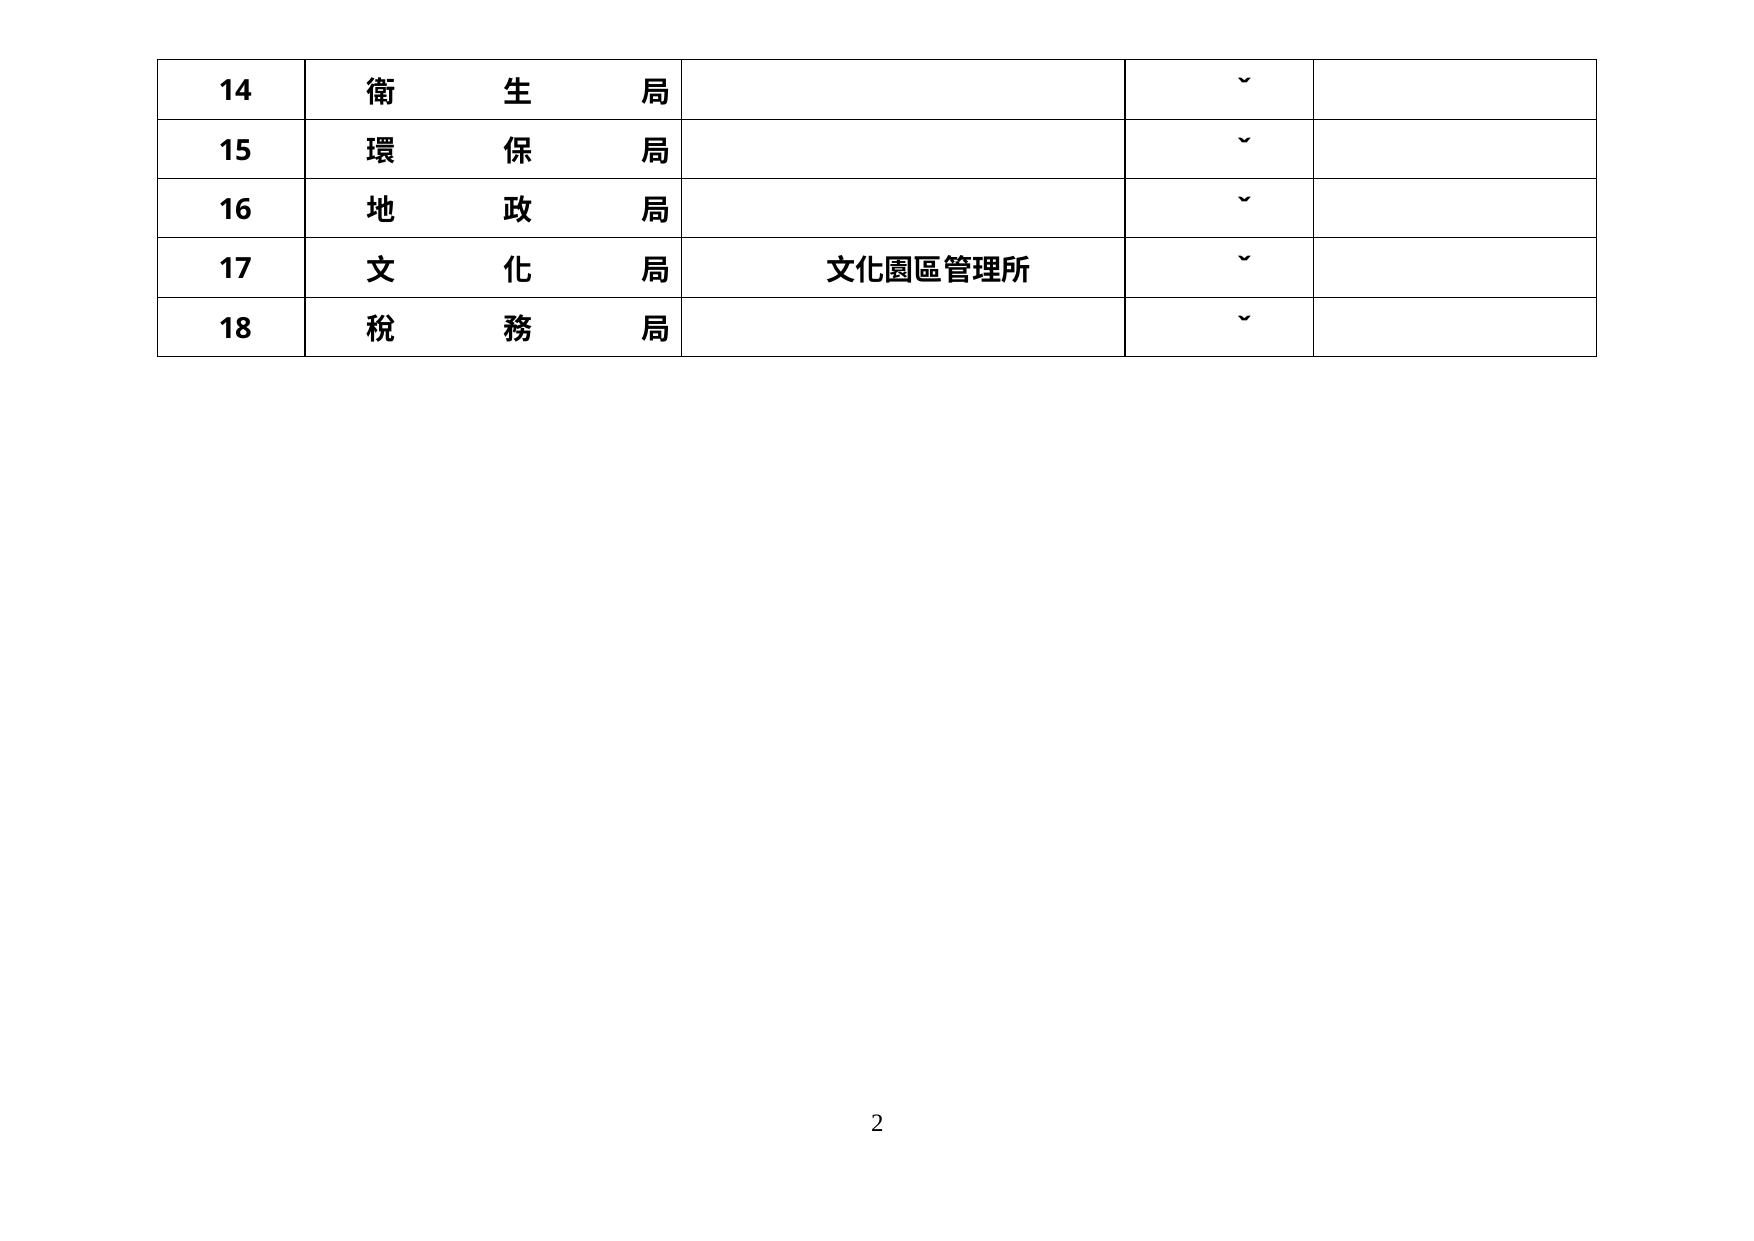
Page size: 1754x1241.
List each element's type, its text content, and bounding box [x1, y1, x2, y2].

table_cell 文化局 [306, 238, 681, 297]
table_cell 稅務局 [306, 298, 681, 356]
table_cell ˇ [1126, 238, 1313, 297]
table_cell 文化園區管理所 [682, 238, 1124, 297]
table_cell 環保局 [306, 120, 681, 178]
table_cell 16 [158, 179, 304, 237]
table_cell [1314, 238, 1596, 297]
table_cell [682, 120, 1124, 178]
table_cell 地政局 [306, 179, 681, 237]
table_cell 14 [158, 60, 304, 118]
table_cell 衛生局 [306, 60, 681, 118]
table_cell [682, 179, 1124, 237]
table_cell [1314, 120, 1596, 178]
table_cell ˇ [1126, 120, 1313, 178]
table_cell 18 [158, 298, 304, 356]
table_cell ˇ [1126, 60, 1313, 118]
table_cell 17 [158, 238, 304, 297]
table_cell [1314, 179, 1596, 237]
table_cell ˇ [1126, 179, 1313, 237]
table_cell [682, 60, 1124, 118]
table_cell [1314, 60, 1596, 118]
table_cell 15 [158, 120, 304, 178]
table_cell ˇ [1126, 298, 1313, 356]
table_cell [682, 298, 1124, 356]
table_cell [1314, 298, 1596, 356]
